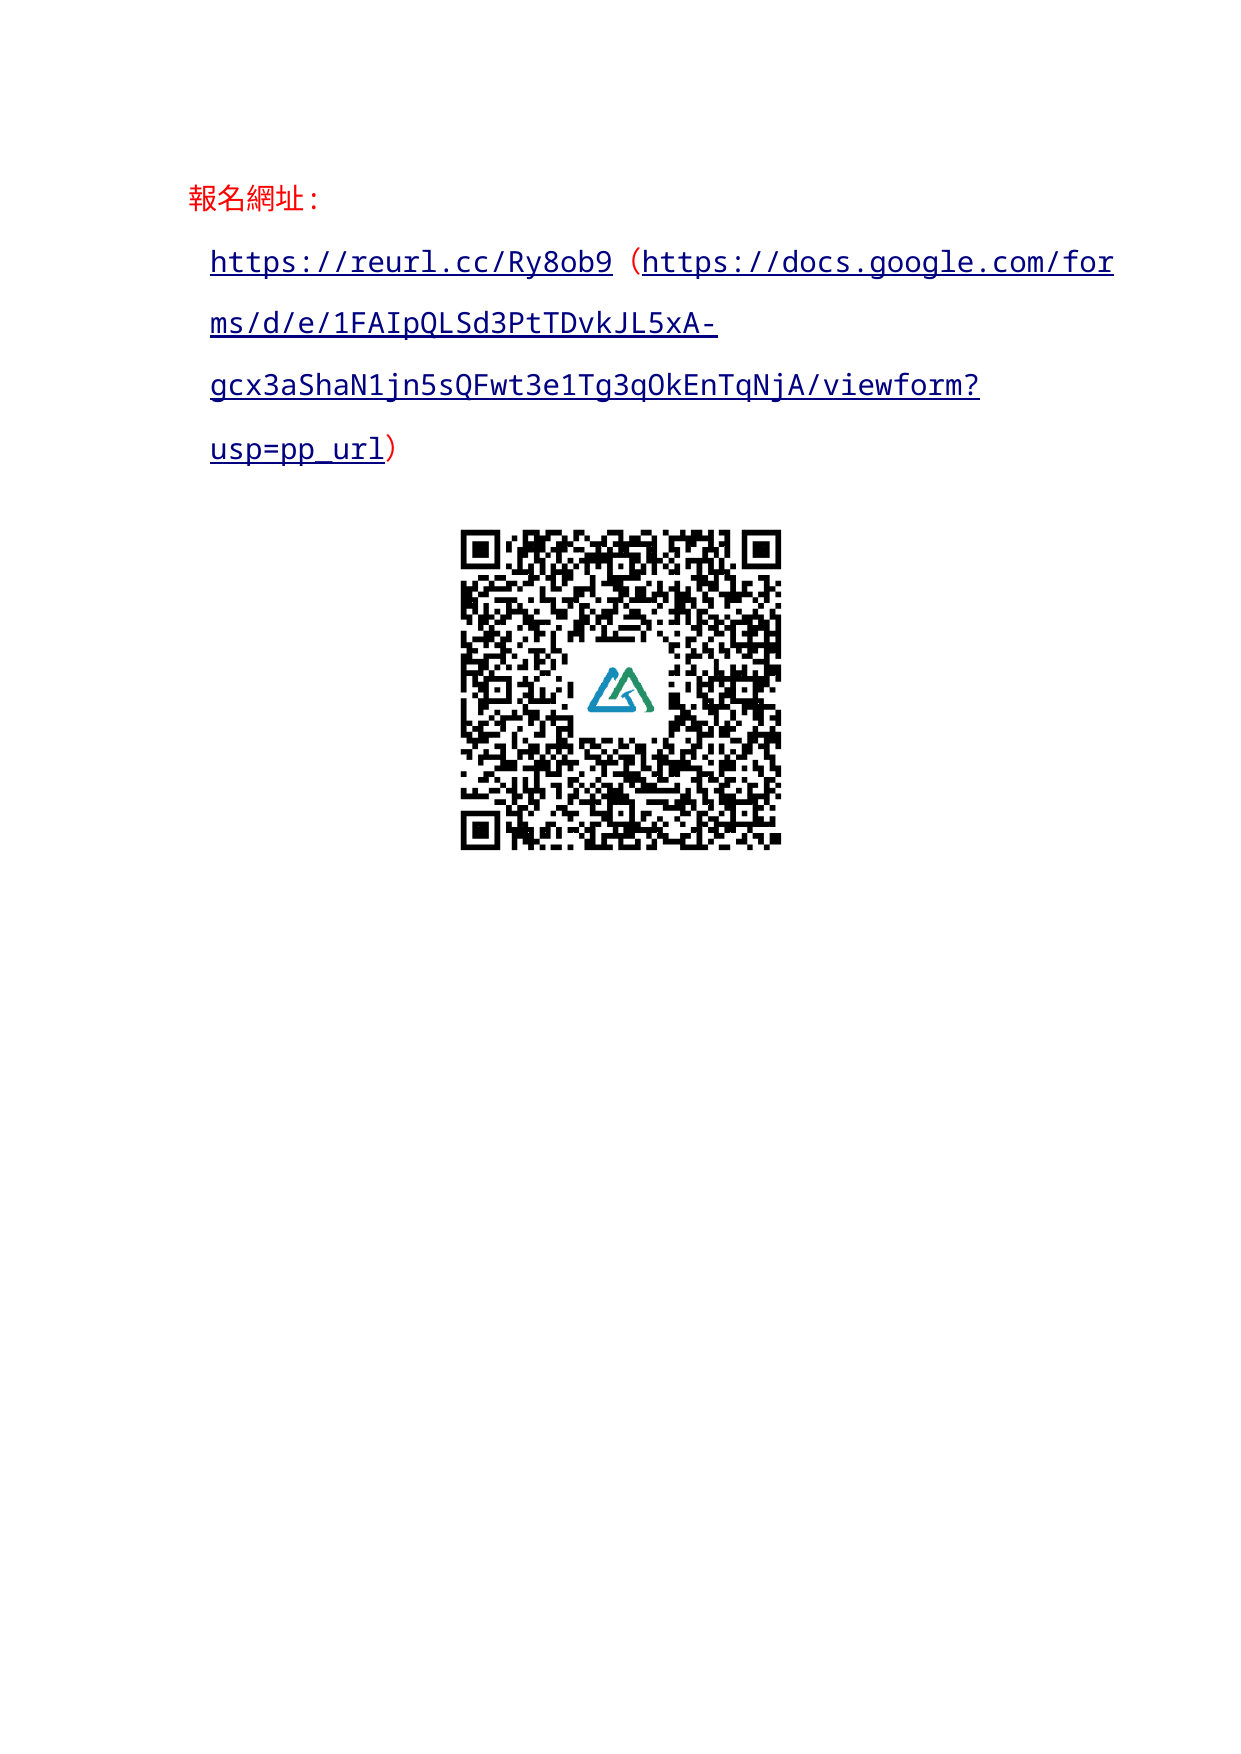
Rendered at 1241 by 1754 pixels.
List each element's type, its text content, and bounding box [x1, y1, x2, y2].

picture [455, 524, 786, 855]
text 報名網址: https://reurl.cc/Ry8ob9（https://docs.google.com/forms/d/e/1FAIpQLSd3PtTDvkJL5xA-gcx3aShaN1jn5sQFwt3e1Tg3qOkEnTqNjA/viewform?usp=pp_url） [118, 155, 1122, 468]
